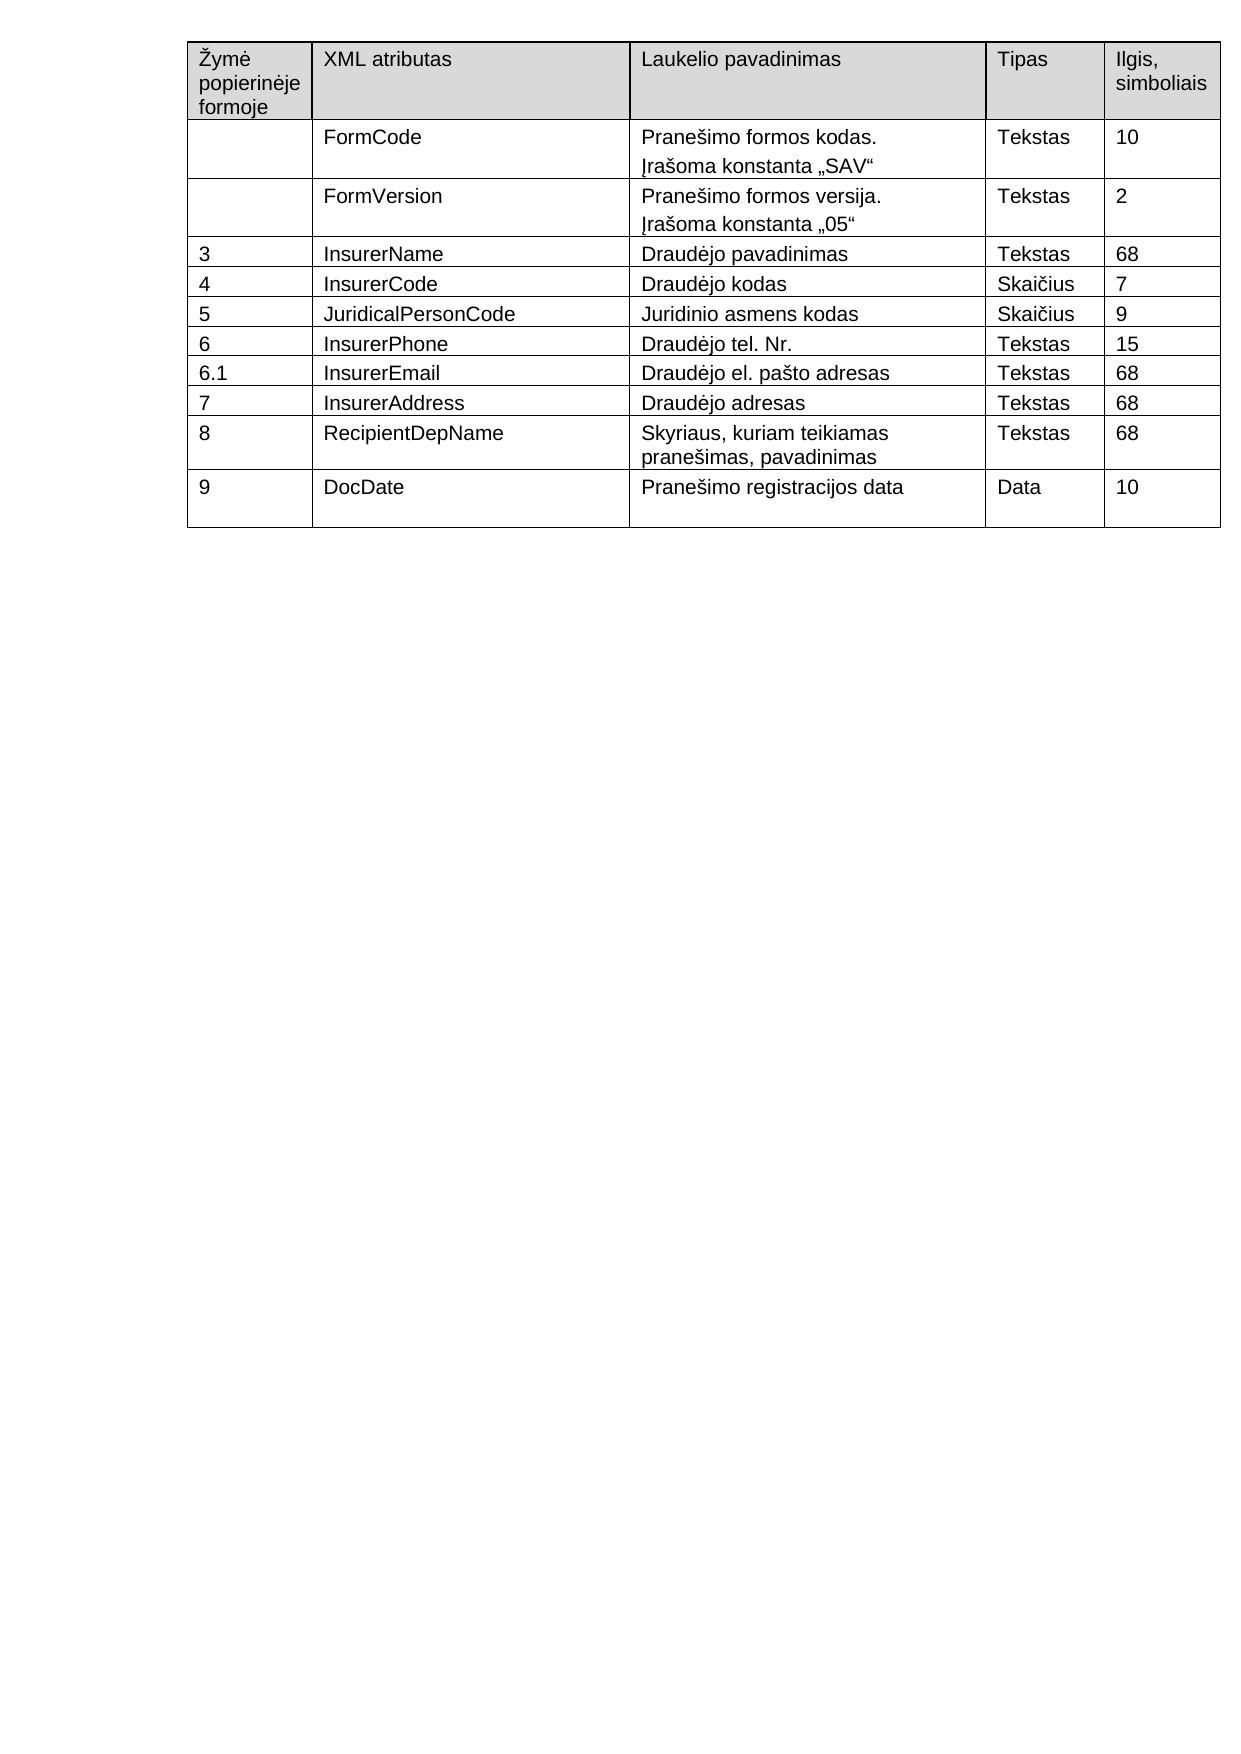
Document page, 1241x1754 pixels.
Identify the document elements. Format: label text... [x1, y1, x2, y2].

table_cell 3 [188, 237, 312, 266]
table_header Tipas [987, 43, 1104, 119]
table_cell 10 [1105, 470, 1220, 527]
table_header Ilgis, simboliais [1105, 43, 1220, 119]
table_cell 2 [1105, 179, 1220, 236]
table_cell Pranešimo formos versija. Įrašoma konstanta „05“ [630, 179, 985, 236]
table_cell 68 [1105, 386, 1220, 415]
table_cell Tekstas [986, 416, 1104, 469]
table_cell 4 [188, 267, 312, 296]
table_cell Tekstas [986, 327, 1104, 355]
table_cell 9 [1105, 297, 1220, 326]
table_cell 68 [1105, 416, 1220, 469]
table_cell [188, 120, 312, 178]
table_cell 15 [1105, 327, 1220, 355]
table_cell 9 [188, 470, 312, 527]
table_cell Pranešimo registracijos data [630, 470, 985, 527]
table_cell DocDate [313, 470, 629, 527]
table_cell Pranešimo formos kodas. Įrašoma konstanta „SAV“ [630, 120, 985, 178]
table_cell 68 [1105, 237, 1220, 266]
table_cell Juridinio asmens kodas [630, 297, 985, 326]
table_cell 6.1 [188, 356, 312, 385]
table_cell RecipientDepName [313, 416, 629, 469]
table_cell 68 [1105, 356, 1220, 385]
table_cell 5 [188, 297, 312, 326]
table_cell Data [986, 470, 1104, 527]
table_cell InsurerCode [313, 267, 629, 296]
table_cell Draudėjo pavadinimas [630, 237, 985, 266]
table_cell InsurerName [313, 237, 629, 266]
table_cell 7 [188, 386, 312, 415]
table_cell Tekstas [986, 120, 1104, 178]
table_cell Draudėjo adresas [630, 386, 985, 415]
table_cell Draudėjo tel. Nr. [630, 327, 985, 355]
table_cell Skaičius [986, 267, 1104, 296]
table_cell Tekstas [986, 237, 1104, 266]
table_cell Tekstas [986, 179, 1104, 236]
table_cell Tekstas [986, 386, 1104, 415]
table_cell 10 [1105, 120, 1220, 178]
table_header Laukelio pavadinimas [631, 43, 985, 119]
table_cell FormCode [313, 120, 629, 178]
table_cell Draudėjo el. pašto adresas [630, 356, 985, 385]
table_cell Tekstas [986, 356, 1104, 385]
table_cell Draudėjo kodas [630, 267, 985, 296]
table_cell 6 [188, 327, 312, 355]
table_cell 7 [1105, 267, 1220, 296]
table_cell 8 [188, 416, 312, 469]
table_cell Skaičius [986, 297, 1104, 326]
table_cell FormVersion [313, 179, 629, 236]
table_cell Skyriaus, kuriam teikiamas pranešimas, pavadinimas [630, 416, 985, 469]
table_header XML atributas [313, 43, 629, 119]
table_cell InsurerPhone [313, 327, 629, 355]
table_cell JuridicalPersonCode [313, 297, 629, 326]
table_cell [188, 179, 312, 236]
table_header Žymė popierinėje formoje [188, 43, 311, 119]
table_cell InsurerEmail [313, 356, 629, 385]
table_cell InsurerAddress [313, 386, 629, 415]
